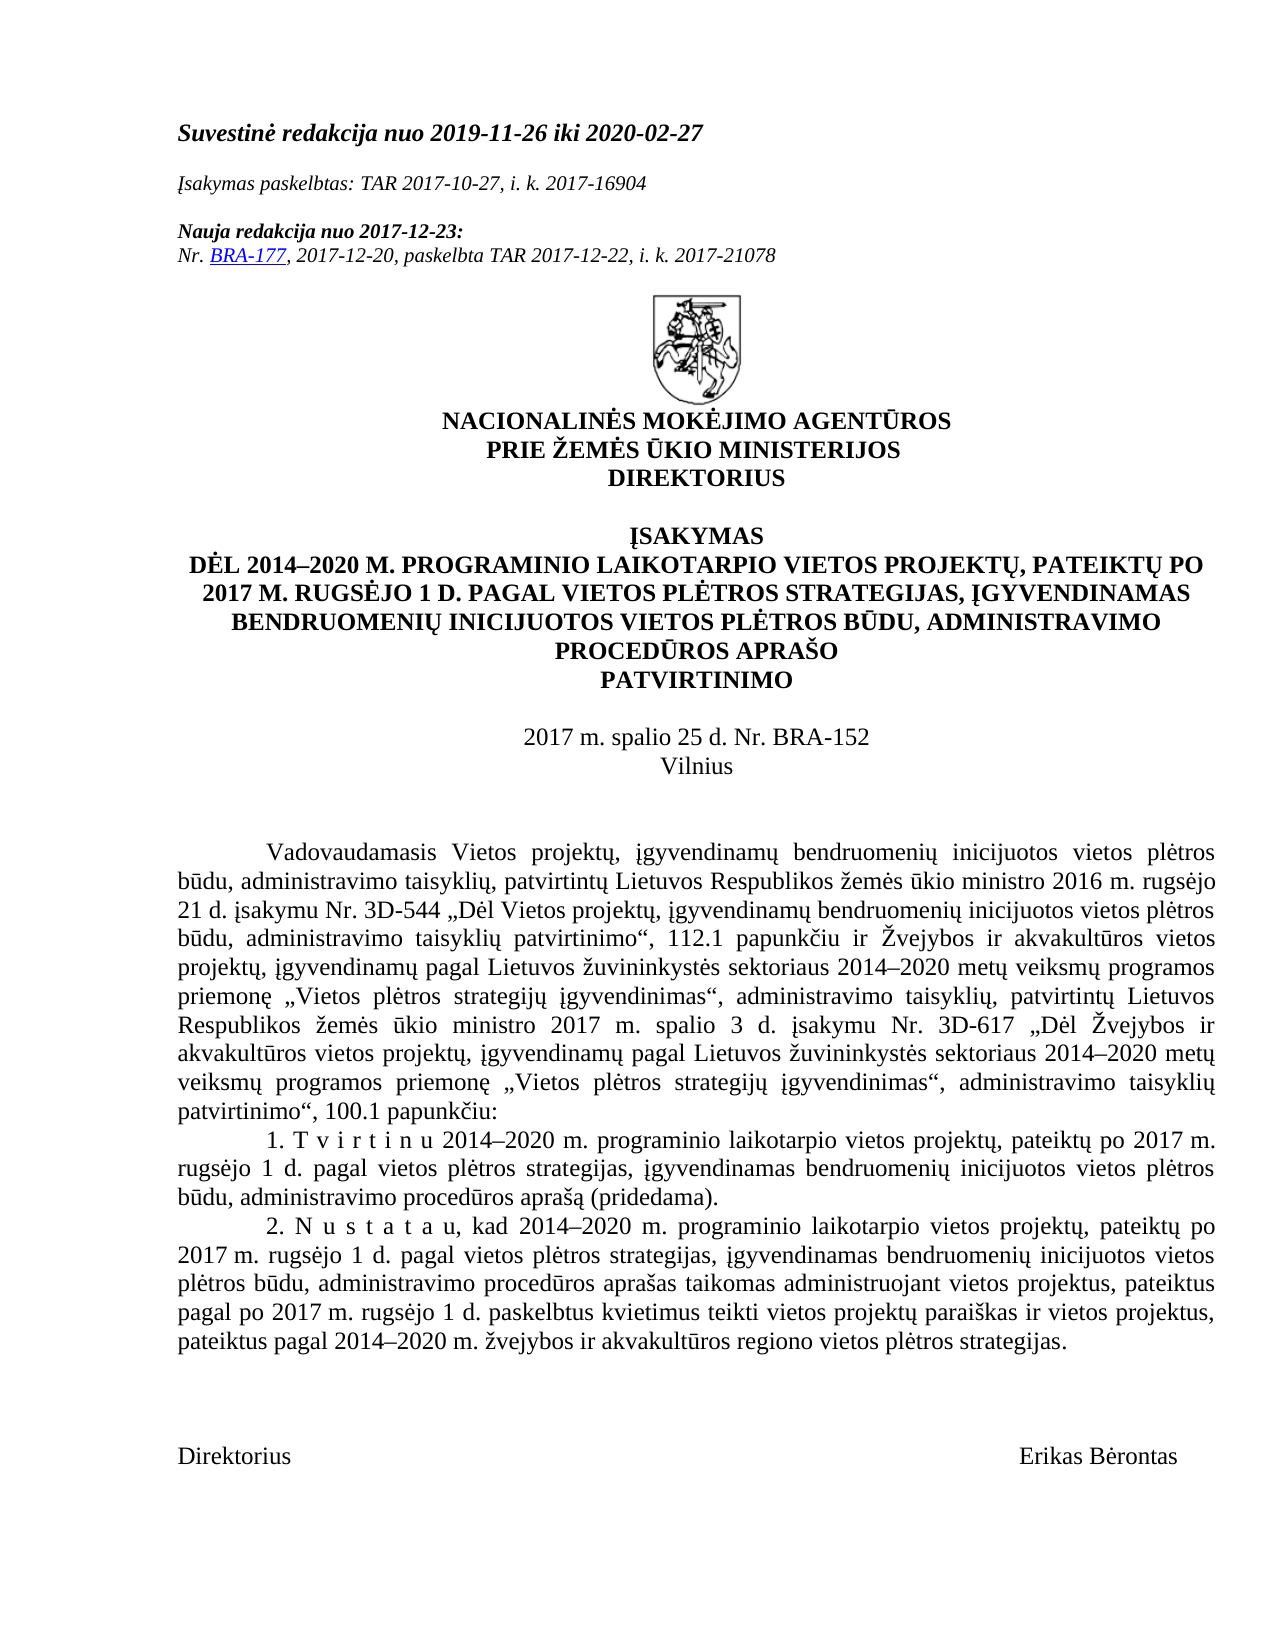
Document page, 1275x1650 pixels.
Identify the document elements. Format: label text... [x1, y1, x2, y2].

text Direktorius Erikas Bėrontas [177, 1441, 1216, 1470]
text Vilnius [177, 751, 1216, 780]
text 2017 m. spalio 25 d. Nr. BRA-152 [177, 722, 1216, 751]
text PATVIRTINIMO [177, 665, 1172, 693]
text Nr. BRA-177, 2017-12-20, paskelbta TAR 2017-12-22, i. k. 2017-21078 [177, 243, 1216, 267]
text Vadovaudamasis Vietos projektų, įgyvendinamų bendruomenių inicijuotos vietos plėtros būdu, administravimo taisyklių, patvirtintų Lietuvos Respublikos žemės ūkio ministro 2016 m. rugsėjo 21 d. įsakymu Nr. 3D-544 „Dėl Vietos projektų, įgyvendinamų bendruomenių inicijuotos vietos plėtros būdu, administravimo taisyklių patvirtinimo“, 112.1 papunkčiu ir Žvejybos ir akvakultūros vietos projektų, įgyvendinamų pagal Lietuvos žuvininkystės sektoriaus 2014–2020 metų veiksmų programos priemonę „Vietos plėtros strategijų įgyvendinimas“, administravimo taisyklių, patvirtintų Lietuvos Respublikos žemės ūkio ministro 2017 m. spalio 3 d. įsakymu Nr. 3D-617 „Dėl Žvejybos ir akvakultūros vietos projektų, įgyvendinamų pagal Lietuvos žuvininkystės sektoriaus 2014–2020 metų veiksmų programos priemonę „Vietos plėtros strategijų įgyvendinimas“, administravimo taisyklių patvirtinimo“, 100.1 papunkčiu: [177, 837, 1216, 1125]
text Nauja redakcija nuo 2017-12-23: [177, 219, 1216, 243]
text NACIONALINĖS MOKĖJIMO AGENTŪROS [177, 406, 1216, 435]
text PRIE ŽEMĖS ŪKIO MINISTERIJOS [177, 435, 1216, 463]
text ĮSAKYMAS [177, 521, 1216, 550]
text DIREKTORIUS [177, 463, 1216, 492]
text 2. N u s t a t a u, kad 2014–2020 m. programinio laikotarpio vietos projektų, pateiktų po 2017 m. rugsėjo 1 d. pagal vietos plėtros strategijas, įgyvendinamas bendruomenių inicijuotos vietos plėtros būdu, administravimo procedūros aprašas taikomas administruojant vietos projektus, pateiktus pagal po 2017 m. rugsėjo 1 d. paskelbtus kvietimus teikti vietos projektų paraiškas ir vietos projektus, pateiktus pagal 2014–2020 m. žvejybos ir akvakultūros regiono vietos plėtros strategijas. [177, 1211, 1216, 1355]
text 1. T v i r t i n u 2014–2020 m. programinio laikotarpio vietos projektų, pateiktų po 2017 m. rugsėjo 1 d. pagal vietos plėtros strategijas, įgyvendinamas bendruomenių inicijuotos vietos plėtros būdu, administravimo procedūros aprašą (pridedama). [177, 1125, 1216, 1211]
text DĖL 2014–2020 M. PROGRAMINIO LAIKOTARPIO VIETOS PROJEKTŲ, PATEIKTŲ PO 2017 M. RUGSĖJO 1 D. PAGAL VIETOS PLĖTROS STRATEGIJAS, ĮGYVENDINAMAS BENDRUOMENIŲ INICIJUOTOS VIETOS PLĖTROS BŪDU, ADMINISTRAVIMO PROCEDŪROS APRAŠO [177, 550, 1216, 665]
text Įsakymas paskelbtas: TAR 2017-10-27, i. k. 2017-16904 [177, 171, 1216, 195]
text Suvestinė redakcija nuo 2019-11-26 iki 2020-02-27 [177, 118, 1216, 147]
